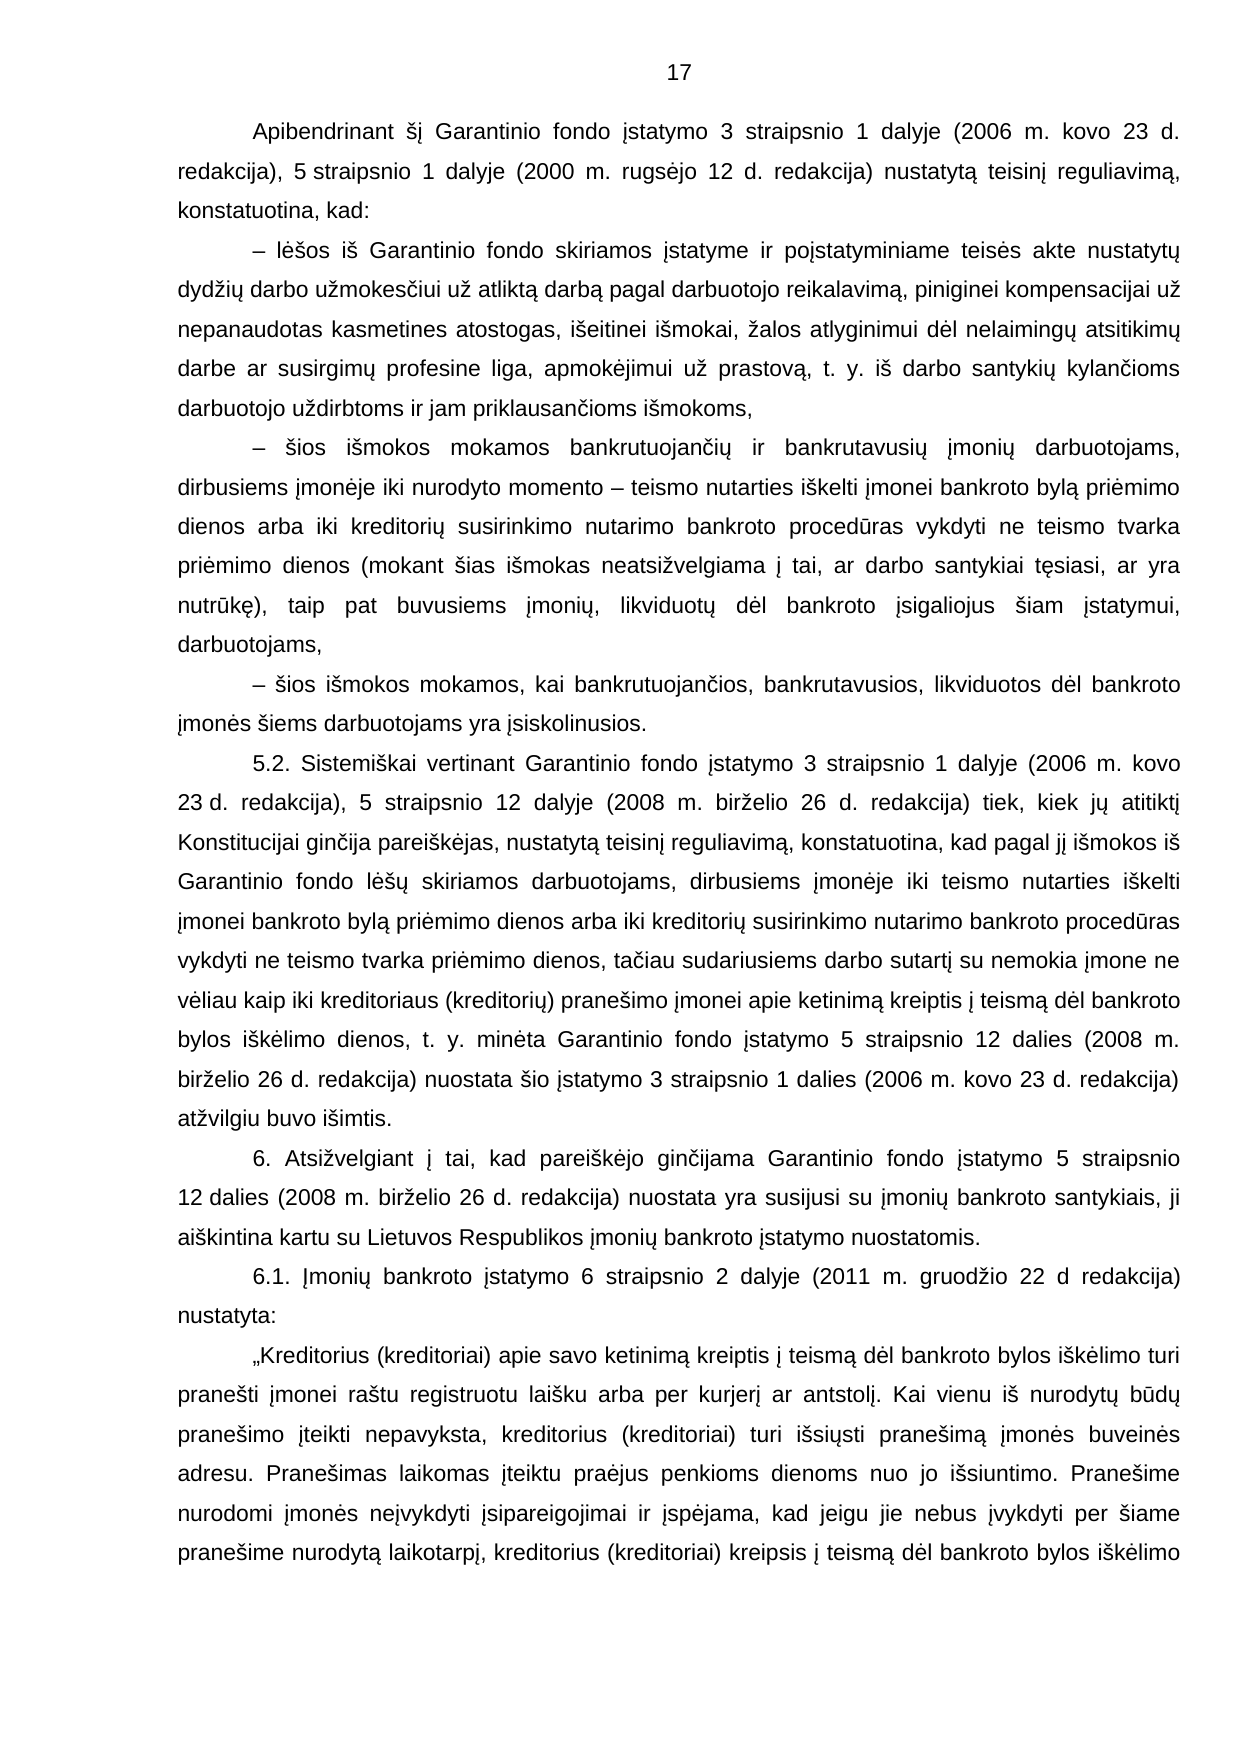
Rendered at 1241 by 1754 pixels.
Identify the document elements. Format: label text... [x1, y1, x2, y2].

text 6. Atsižvelgiant į tai, kad pareiškėjo ginčijama Garantinio fondo įstatymo 5 straipsnio 12 dalies (2008 m. birželio 26 d. redakcija) nuostata yra susijusi su įmonių bankroto santykiais, ji aiškintina kartu su Lietuvos Respublikos įmonių bankroto įstatymo nuostatomis. [177, 1144, 1181, 1250]
text – šios išmokos mokamos, kai bankrutuojančios, bankrutavusios, likviduotos dėl bankroto įmonės šiems darbuotojams yra įsiskolinusios. [177, 671, 1181, 737]
text Apibendrinant šį Garantinio fondo įstatymo 3 straipsnio 1 dalyje (2006 m. kovo 23 d. redakcija), 5 straipsnio 1 dalyje (2000 m. rugsėjo 12 d. redakcija) nustatytą teisinį reguliavimą, konstatuotina, kad: [177, 118, 1181, 223]
text – lėšos iš Garantinio fondo skiriamos įstatyme ir poįstatyminiame teisės akte nustatytų dydžių darbo užmokesčiui už atliktą darbą pagal darbuotojo reikalavimą, piniginei kompensacijai už nepanaudotas kasmetines atostogas, išeitinei išmokai, žalos atlyginimui dėl nelaimingų atsitikimų darbe ar susirgimų profesine liga, apmokėjimui už prastovą, t. y. iš darbo santykių kylančioms darbuotojo uždirbtoms ir jam priklausančioms išmokoms, [177, 237, 1181, 421]
text „Kreditorius (kreditoriai) apie savo ketinimą kreiptis į teismą dėl bankroto bylos iškėlimo turi pranešti įmonei raštu registruotu laišku arba per kurjerį ar antstolį. Kai vienu iš nurodytų būdų pranešimo įteikti nepavyksta, kreditorius (kreditoriai) turi išsiųsti pranešimą įmonės buveinės adresu. Pranešimas laikomas įteiktu praėjus penkioms dienoms nuo jo išsiuntimo. Pranešime nurodomi įmonės neįvykdyti įsipareigojimai ir įspėjama, kad jeigu jie nebus įvykdyti per šiame pranešime nurodytą laikotarpį, kreditorius (kreditoriai) kreipsis į teismą dėl bankroto bylos iškėlimo [177, 1342, 1181, 1566]
text – šios išmokos mokamos bankrutuojančių ir bankrutavusių įmonių darbuotojams, dirbusiems įmonėje iki nurodyto momento – teismo nutarties iškelti įmonei bankroto bylą priėmimo dienos arba iki kreditorių susirinkimo nutarimo bankroto procedūras vykdyti ne teismo tvarka priėmimo dienos (mokant šias išmokas neatsižvelgiama į tai, ar darbo santykiai tęsiasi, ar yra nutrūkę), taip pat buvusiems įmonių, likviduotų dėl bankroto įsigaliojus šiam įstatymui, darbuotojams, [177, 434, 1181, 658]
text 5.2. Sistemiškai vertinant Garantinio fondo įstatymo 3 straipsnio 1 dalyje (2006 m. kovo 23 d. redakcija), 5 straipsnio 12 dalyje (2008 m. birželio 26 d. redakcija) tiek, kiek jų atitiktį Konstitucijai ginčija pareiškėjas, nustatytą teisinį reguliavimą, konstatuotina, kad pagal jį išmokos iš Garantinio fondo lėšų skiriamos darbuotojams, dirbusiems įmonėje iki teismo nutarties iškelti įmonei bankroto bylą priėmimo dienos arba iki kreditorių susirinkimo nutarimo bankroto procedūras vykdyti ne teismo tvarka priėmimo dienos, tačiau sudariusiems darbo sutartį su nemokia įmone ne vėliau kaip iki kreditoriaus (kreditorių) pranešimo įmonei apie ketinimą kreiptis į teismą dėl bankroto bylos iškėlimo dienos, t. y. minėta Garantinio fondo įstatymo 5 straipsnio 12 dalies (2008 m. birželio 26 d. redakcija) nuostata šio įstatymo 3 straipsnio 1 dalies (2006 m. kovo 23 d. redakcija) atžvilgiu buvo išimtis. [177, 750, 1181, 1131]
text 6.1. Įmonių bankroto įstatymo 6 straipsnio 2 dalyje (2011 m. gruodžio 22 d redakcija) nustatyta: [177, 1263, 1181, 1329]
